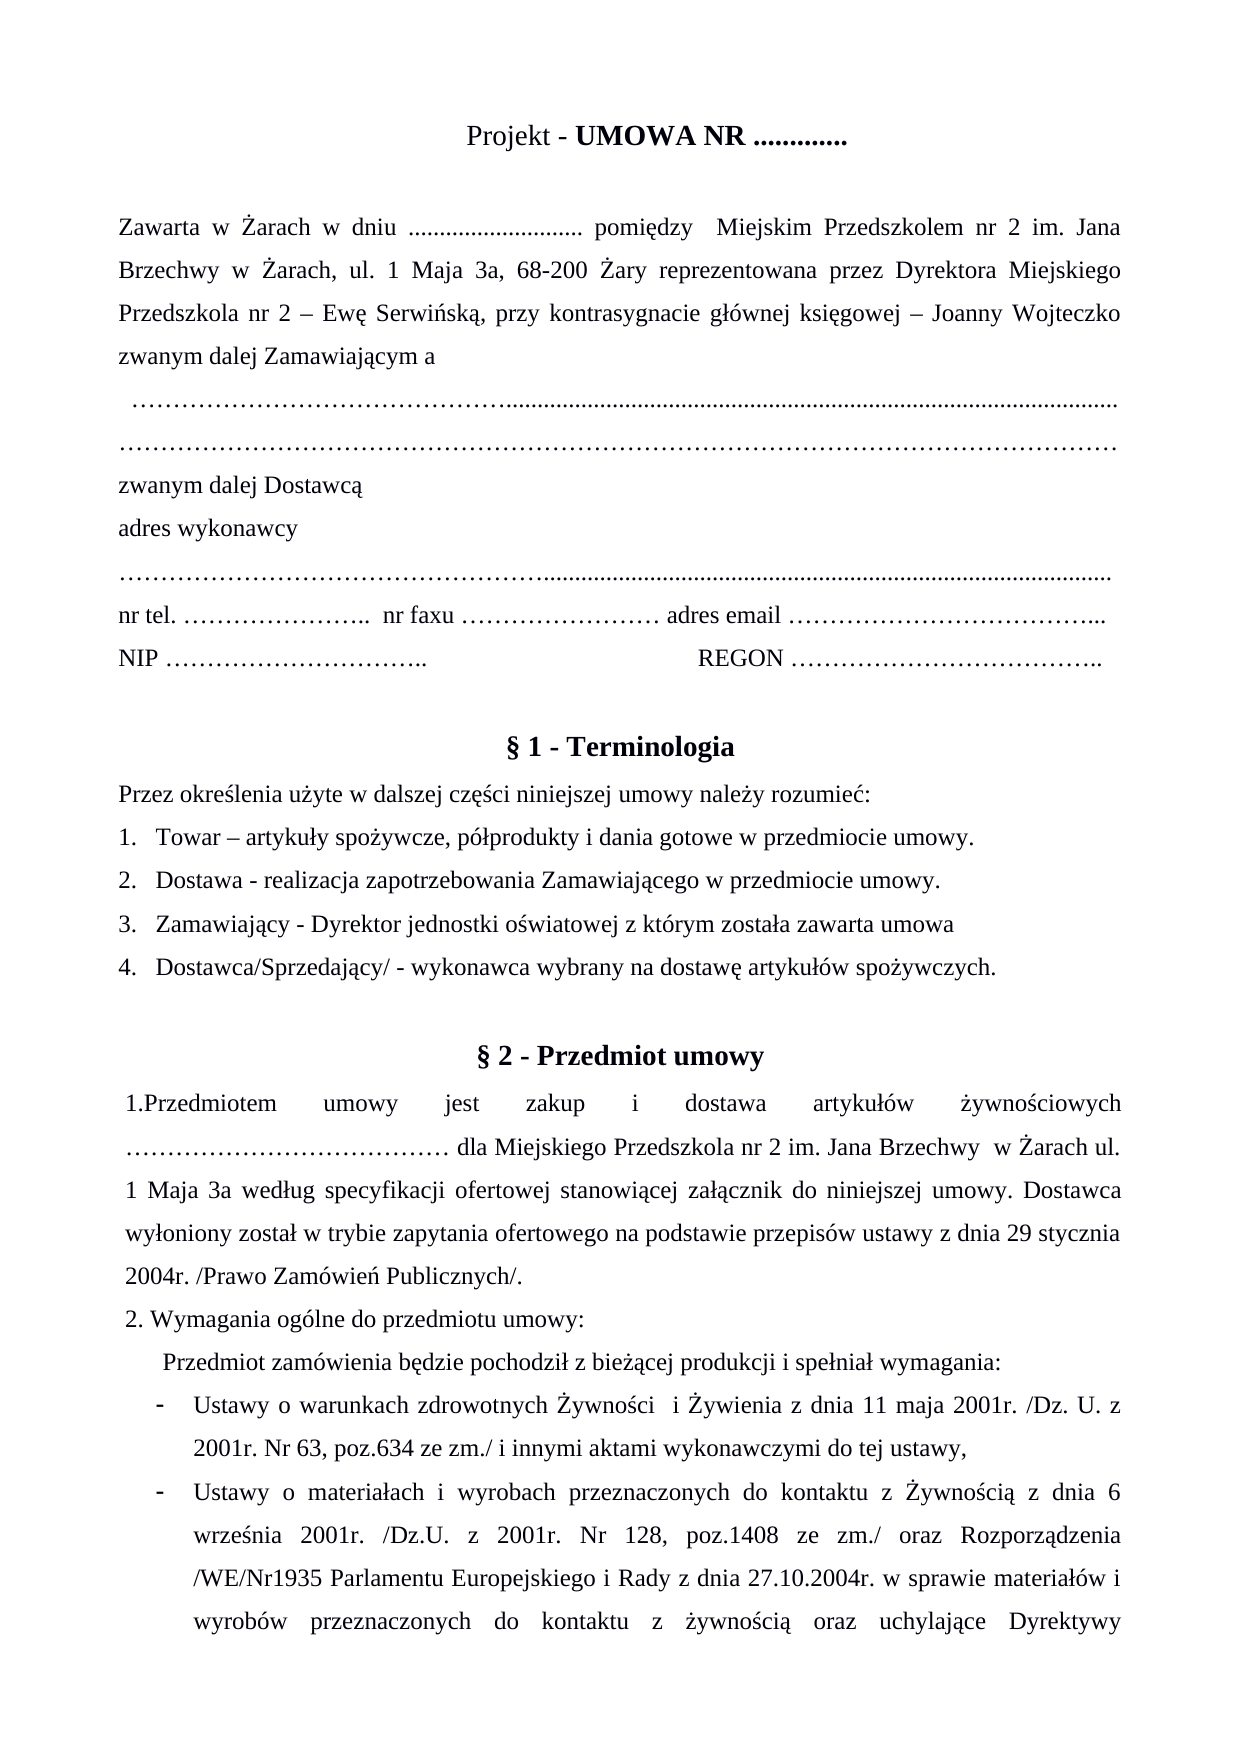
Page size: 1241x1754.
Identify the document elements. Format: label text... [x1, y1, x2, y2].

list Dostawca/Sprzedający/ - wykonawca wybrany na dostawę artykułów spożywczych. [118, 952, 1122, 981]
text 2. Wymagania ogólne do przedmiotu umowy: [125, 1304, 1122, 1333]
list Ustawy o warunkach zdrowotnych Żywności i Żywienia z dnia 11 maja 2001r. /Dz. U. z 2001r. Nr 63, poz.634 ze zm./ i innymi aktami wykonawczymi do tej ustawy, [156, 1390, 1122, 1462]
text NIP ………………………….. REGON ……………………………….. [118, 643, 1122, 672]
text § 1 - Terminologia [118, 729, 1122, 763]
text zwanym dalej Dostawcą [118, 470, 1122, 499]
text Projekt - UMOWA NR ............. [118, 118, 1122, 152]
text Przez określenia użyte w dalszej części niniejszej umowy należy rozumieć: [118, 779, 1122, 808]
list Ustawy o materiałach i wyrobach przeznaczonych do kontaktu z Żywnością z dnia 6 września 2001r. /Dz.U. z 2001r. Nr 128, poz.1408 ze zm./ oraz Rozporządzenia /WE/Nr1935 Parlamentu Europejskiego i Rady z dnia 27.10.2004r. w sprawie materiałów i wyrobów przeznaczonych do kontaktu z żywnością oraz uchylające Dyrektywy [156, 1477, 1122, 1635]
text Przedmiot zamówienia będzie pochodził z bieżącej produkcji i spełniał wymagania: [118, 1347, 1122, 1376]
list Towar – artykuły spożywcze, półprodukty i dania gotowe w przedmiocie umowy. [118, 822, 1122, 851]
text adres wykonawcy ……………………………………………........................................................................................... [118, 513, 1122, 585]
text 1.Przedmiotem umowy jest zakup i dostawa artykułów żywnościowych ………………………………… dla Miejskiego Przedszkola nr 2 im. Jana Brzechwy w Żarach ul. 1 Maja 3a według specyfikacji ofertowej stanowiącej załącznik do niniejszej umowy. Dostawca wyłoniony został w trybie zapytania ofertowego na podstawie przepisów ustawy z dnia 29 stycznia 2004r. /Prawo Zamówień Publicznych/. [125, 1088, 1122, 1290]
list Dostawa - realizacja zapotrzebowania Zamawiającego w przedmiocie umowy. [118, 866, 1122, 894]
text nr tel. ………………….. nr faxu …………………… adres email ………………………………... [118, 600, 1122, 628]
text § 2 - Przedmiot umowy [118, 1038, 1122, 1072]
text ……………………………………….................................................................................................. [118, 384, 1122, 413]
list Zamawiający - Dyrektor jednostki oświatowej z którym została zawarta umowa [118, 909, 1122, 937]
text Zawarta w Żarach w dniu ............................ pomiędzy Miejskim Przedszkolem nr 2 im. Jana Brzechwy w Żarach, ul. 1 Maja 3a, 68-200 Żary reprezentowana przez Dyrektora Miejskiego Przedszkola nr 2 – Ewę Serwińską, przy kontrasygnacie głównej księgowej – Joanny Wojteczko zwanym dalej Zamawiającym a [118, 212, 1122, 370]
text ………………………………………………………………………………………………………… [118, 427, 1122, 456]
